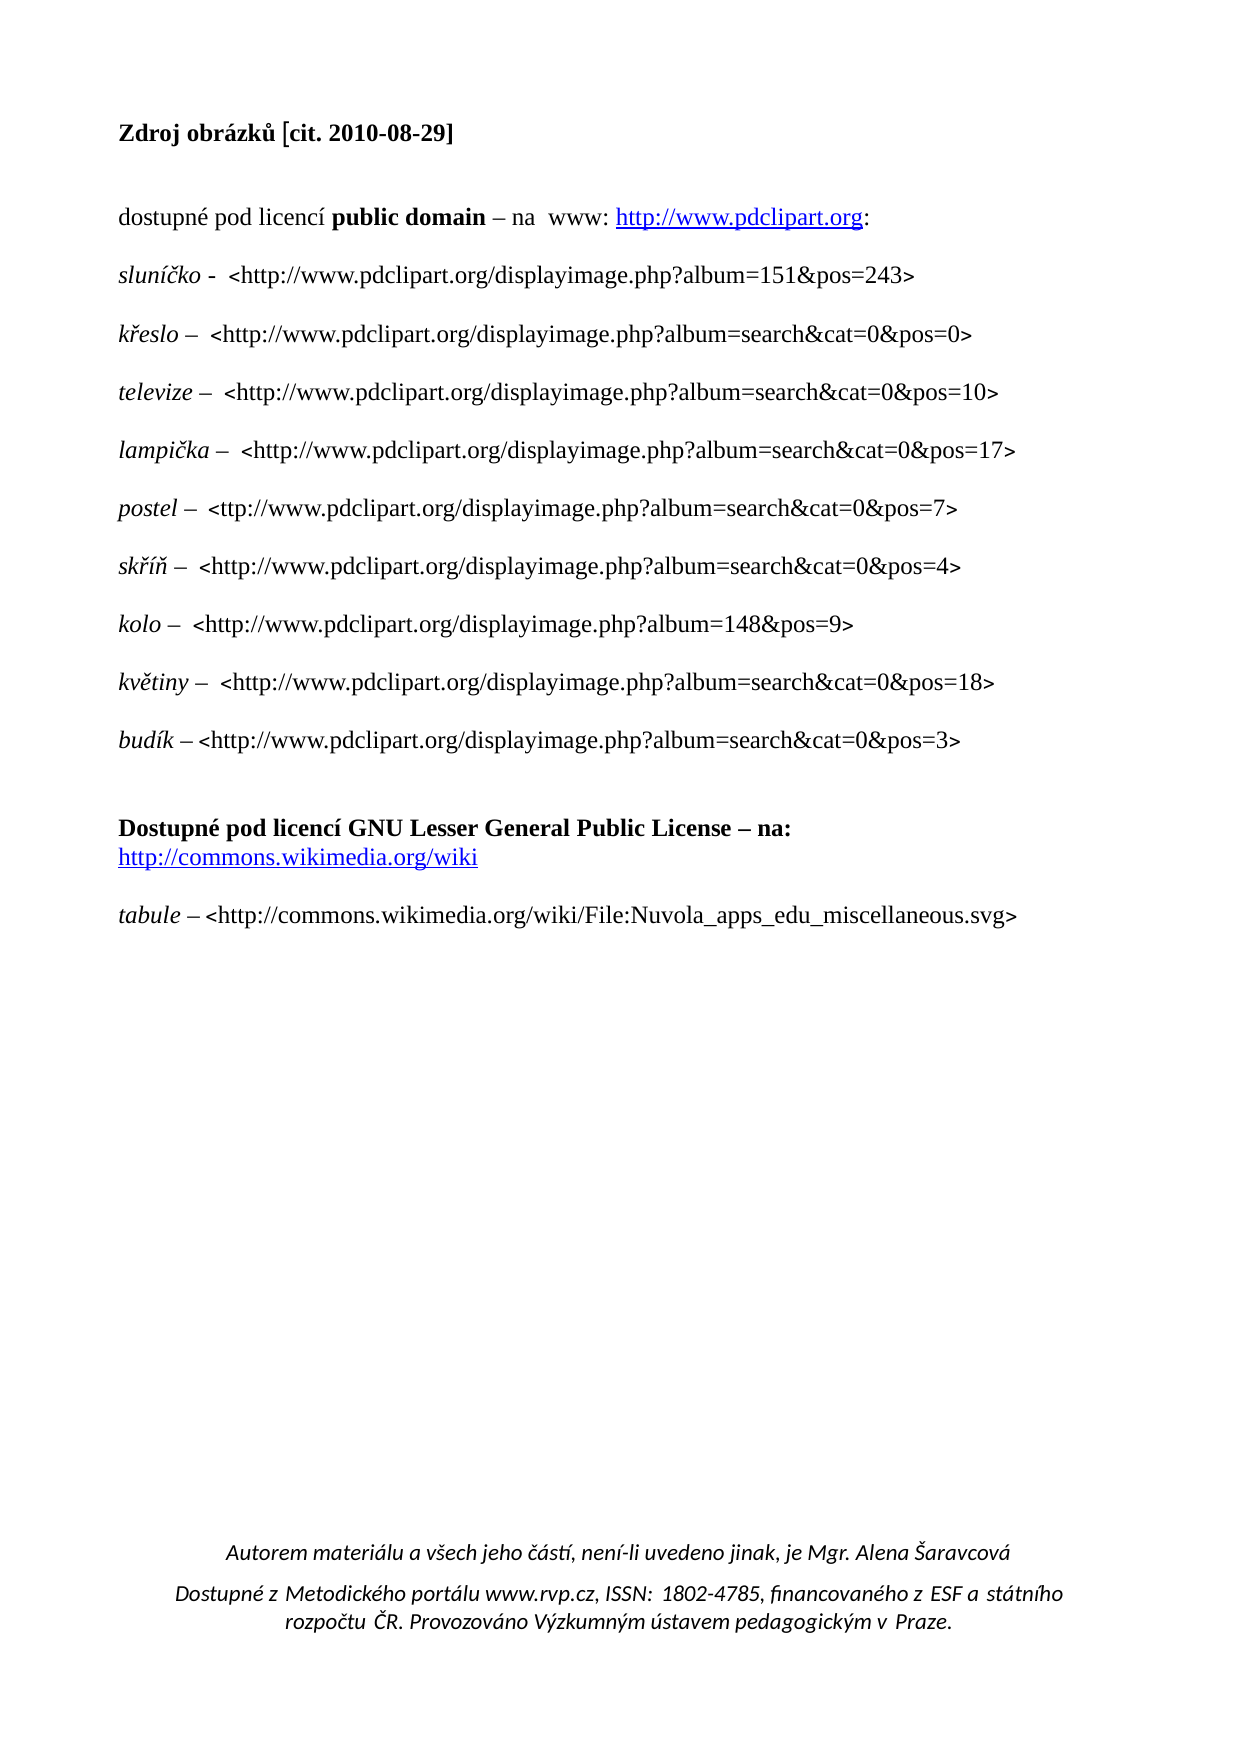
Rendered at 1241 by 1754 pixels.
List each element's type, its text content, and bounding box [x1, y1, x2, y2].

list budík – http://www.pdclipart.org/displayimage.php?album=search&cat=0&pos=3 [118, 725, 1122, 754]
text tabule – http://commons.wikimedia.org/wiki/File:Nuvola_apps_edu_miscellaneous.svg [118, 900, 1122, 929]
list květiny – http://www.pdclipart.org/displayimage.php?album=search&cat=0&pos=18 [118, 667, 1122, 696]
list křeslo – http://www.pdclipart.org/displayimage.php?album=search&cat=0&pos=0 [118, 318, 1122, 347]
list skříň – http://www.pdclipart.org/displayimage.php?album=search&cat=0&pos=4 [118, 551, 1122, 580]
list lampička – http://www.pdclipart.org/displayimage.php?album=search&cat=0&pos=17 [118, 435, 1122, 464]
list postel – ttp://www.pdclipart.org/displayimage.php?album=search&cat=0&pos=7 [118, 493, 1122, 522]
list televize – http://www.pdclipart.org/displayimage.php?album=search&cat=0&pos=10 [118, 377, 1122, 406]
list Zdroj obrázků cit. 2010-08-29] [118, 118, 1122, 147]
text sluníčko - http://www.pdclipart.org/displayimage.php?album=151&pos=243 [118, 260, 1122, 289]
list Dostupné pod licencí GNU Lesser General Public License – na: http://commons.wikimedia.org/wiki [118, 812, 1122, 871]
list kolo – http://www.pdclipart.org/displayimage.php?album=148&pos=9 [118, 609, 1122, 638]
text dostupné pod licencí public domain – na www: http://www.pdclipart.org: [118, 202, 1122, 231]
